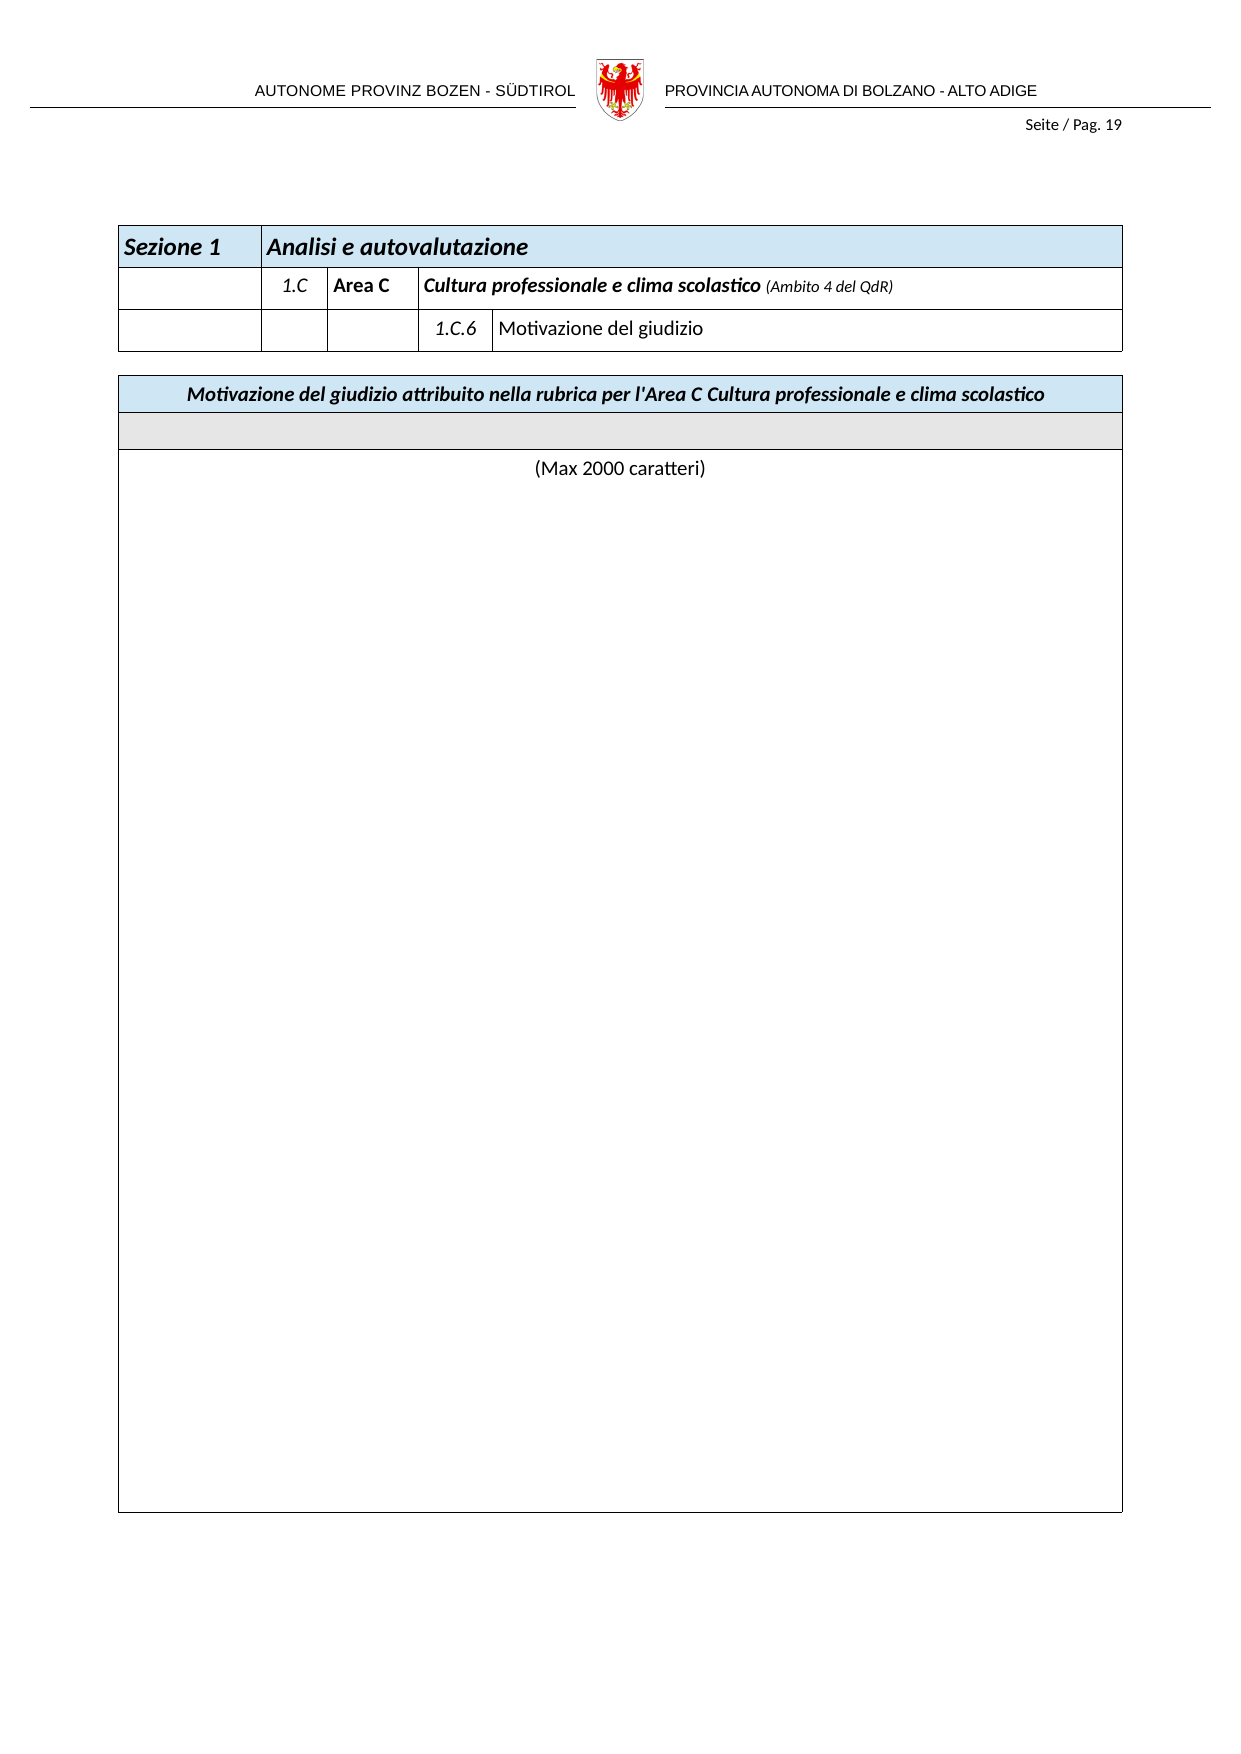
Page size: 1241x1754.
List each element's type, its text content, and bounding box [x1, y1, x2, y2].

table_cell 1.C [262, 268, 327, 309]
table_cell [328, 310, 418, 351]
table_header Sezione 1 [119, 226, 261, 267]
table_cell Motivazione del giudizio [493, 310, 1122, 351]
table_cell [119, 413, 1122, 449]
table_cell [119, 268, 261, 309]
table_cell [119, 310, 261, 351]
table_cell Area C [328, 268, 418, 309]
picture [596, 59, 644, 121]
table_header Motivazione del giudizio attribuito nella rubrica per l'Area C Cultura professionale e clima scolastico [119, 376, 1122, 412]
table_cell (Max 2000 caratteri) [119, 450, 1122, 1512]
table_cell Cultura professionale e clima scolastico (Ambito 4 del QdR) [419, 268, 1122, 309]
table_cell [262, 310, 327, 351]
table_header Analisi e autovalutazione [262, 226, 1122, 267]
table_cell 1.C.6 [419, 310, 492, 351]
